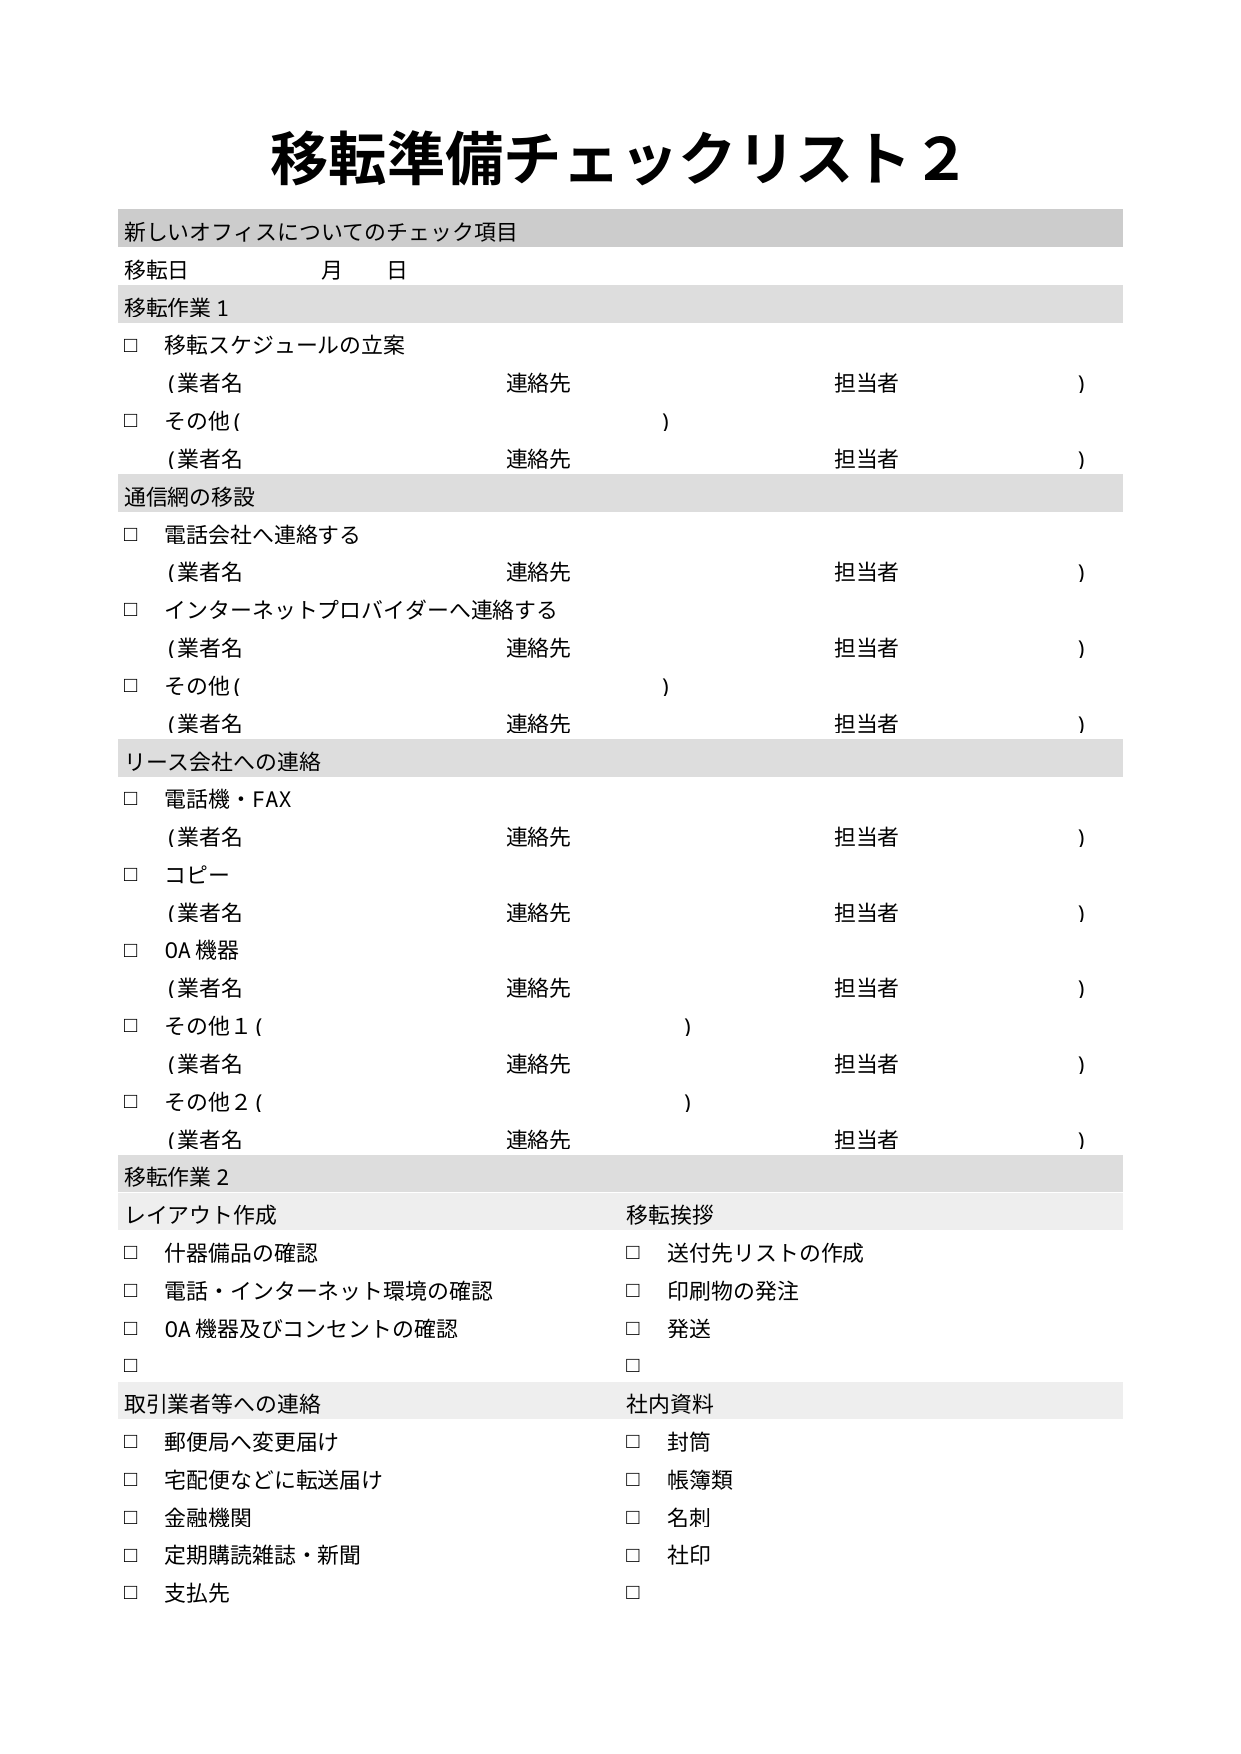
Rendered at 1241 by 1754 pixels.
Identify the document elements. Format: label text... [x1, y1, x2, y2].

table_cell (業者名 連絡先 担当者 ) [159, 436, 1123, 474]
table_cell インターネットプロバイダーへ連絡する [159, 588, 602, 625]
table_cell 発送 [662, 1306, 1123, 1344]
table_cell 電話機・FAX [159, 777, 602, 814]
table_cell 封筒 [662, 1419, 1123, 1457]
table_cell □ [620, 1457, 662, 1495]
table_cell 移転作業1 [118, 285, 1123, 323]
table_cell □ [118, 663, 159, 701]
table_cell □ [118, 777, 159, 814]
table_cell 送付先リストの作成 [662, 1230, 1123, 1268]
table_cell 支払先 [159, 1571, 620, 1608]
table_cell □ [118, 323, 159, 361]
table_cell [118, 1041, 159, 1079]
table_cell □ [620, 1495, 662, 1533]
table_cell (業者名 連絡先 担当者 ) [159, 701, 1123, 739]
table_cell 社印 [662, 1533, 1123, 1571]
table_cell (業者名 連絡先 担当者 ) [159, 1041, 1123, 1079]
table_cell その他( ) [159, 663, 1123, 701]
table_cell 社内資料 [620, 1382, 1123, 1419]
table_cell 印刷物の発注 [662, 1268, 1123, 1306]
table_cell □ [118, 1571, 159, 1608]
table_cell □ [620, 1268, 662, 1306]
table_cell [603, 588, 1123, 625]
table_cell □ [118, 1533, 159, 1571]
table_cell 郵便局へ変更届け [159, 1419, 620, 1457]
table_cell □ [118, 1306, 159, 1344]
table_cell 定期購読雑誌・新聞 [159, 1533, 620, 1571]
table_cell (業者名 連絡先 担当者 ) [159, 890, 1123, 928]
table_cell [118, 966, 159, 1003]
table_cell [118, 625, 159, 663]
table_cell [662, 1344, 1123, 1382]
table_cell (業者名 連絡先 担当者 ) [159, 361, 1123, 398]
table_cell 取引業者等への連絡 [118, 1382, 620, 1419]
table_cell [118, 1117, 159, 1155]
table_cell □ [620, 1344, 662, 1382]
table_cell □ [118, 1230, 159, 1268]
table_cell 名刺 [662, 1495, 1123, 1533]
table_cell 通信網の移設 [118, 474, 1123, 512]
table_cell [662, 1571, 1123, 1608]
table_cell [118, 361, 159, 398]
table_cell 金融機関 [159, 1495, 620, 1533]
table_cell □ [118, 1495, 159, 1533]
table_cell [118, 814, 159, 852]
table_cell その他１( ) [159, 1004, 1123, 1041]
table_cell □ [118, 1004, 159, 1041]
table_cell [118, 890, 159, 928]
table_cell □ [118, 1344, 159, 1382]
table_cell 移転日 月 日 [118, 247, 1123, 285]
table_cell 電話会社へ連絡する [159, 512, 602, 550]
table_cell 移転作業2 [118, 1155, 1123, 1192]
table_cell □ [118, 1419, 159, 1457]
table_cell OA機器及びコンセントの確認 [159, 1306, 620, 1344]
table_cell [603, 928, 1123, 966]
table_cell [603, 512, 1123, 550]
table_cell [603, 777, 1123, 814]
table_cell 電話・インターネット環境の確認 [159, 1268, 620, 1306]
table_cell その他( ) [159, 399, 1123, 436]
table_cell □ [620, 1571, 662, 1608]
table_cell [603, 323, 1123, 361]
table_cell 宅配便などに転送届け [159, 1457, 620, 1495]
table_cell OA機器 [159, 928, 602, 966]
table_cell (業者名 連絡先 担当者 ) [159, 1117, 1123, 1155]
table_cell □ [118, 928, 159, 966]
table_cell リース会社への連絡 [118, 739, 1123, 777]
table_cell □ [118, 1268, 159, 1306]
table_cell 移転挨拶 [620, 1193, 1123, 1230]
table_cell 什器備品の確認 [159, 1230, 620, 1268]
table_cell [118, 436, 159, 474]
table_cell 帳簿類 [662, 1457, 1123, 1495]
table_cell □ [118, 399, 159, 436]
table_cell (業者名 連絡先 担当者 ) [159, 625, 1123, 663]
table_cell □ [118, 512, 159, 550]
table_cell □ [620, 1533, 662, 1571]
table_cell □ [620, 1230, 662, 1268]
table_cell レイアウト作成 [118, 1193, 620, 1230]
table_cell [118, 550, 159, 587]
table_cell (業者名 連絡先 担当者 ) [159, 814, 1123, 852]
table_cell □ [118, 1079, 159, 1117]
table_cell □ [118, 852, 159, 890]
table_cell □ [118, 1457, 159, 1495]
table_cell 移転スケジュールの立案 [159, 323, 602, 361]
table_cell その他２( ) [159, 1079, 1123, 1117]
title 移転準備チェックリスト２ [118, 112, 1122, 197]
table_cell (業者名 連絡先 担当者 ) [159, 550, 1123, 587]
table_cell □ [118, 588, 159, 625]
table_cell コピー [159, 852, 602, 890]
table_cell □ [620, 1306, 662, 1344]
table_cell [603, 852, 1123, 890]
table_cell □ [620, 1419, 662, 1457]
table_cell (業者名 連絡先 担当者 ) [159, 966, 1123, 1003]
table_cell [159, 1344, 620, 1382]
table_cell [118, 701, 159, 739]
table_header 新しいオフィスについてのチェック項目 [118, 209, 1123, 247]
